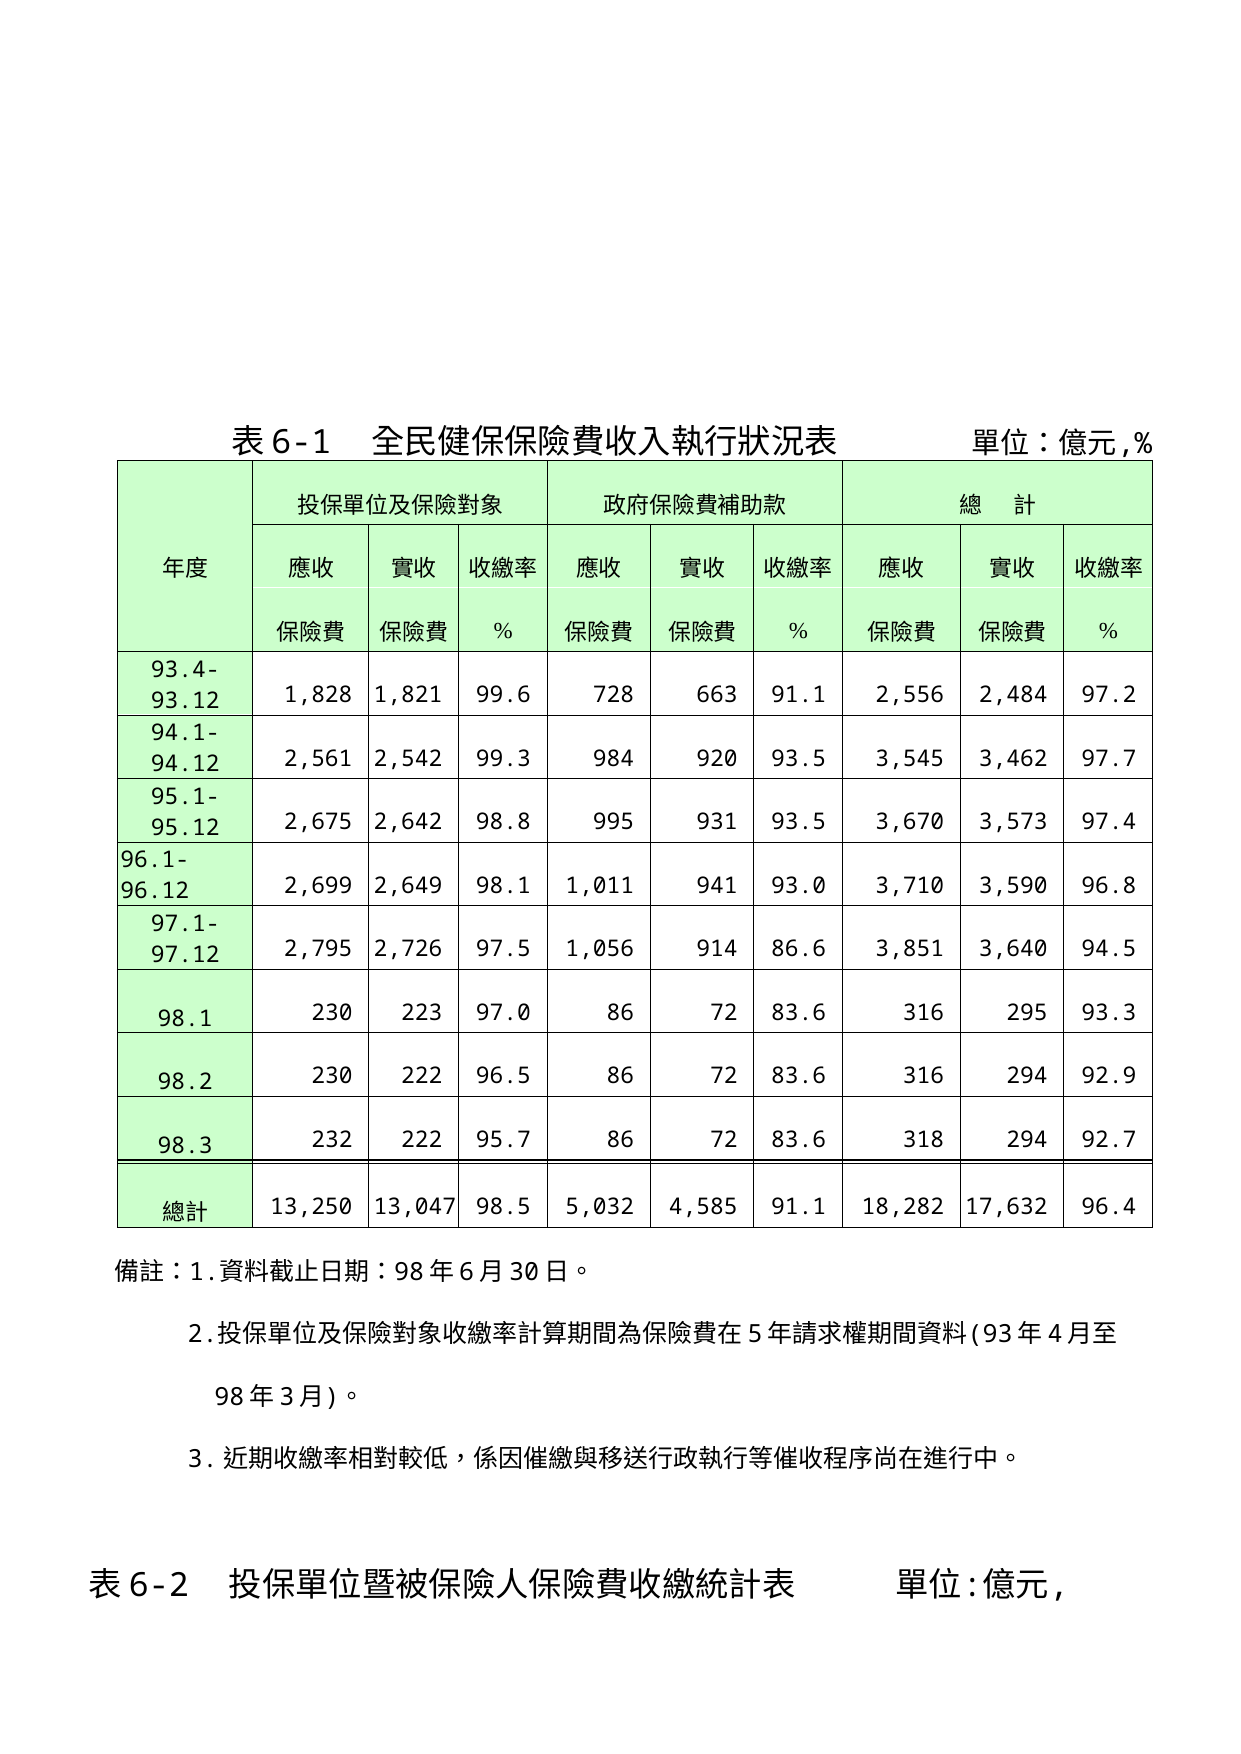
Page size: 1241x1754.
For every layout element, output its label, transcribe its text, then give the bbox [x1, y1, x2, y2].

table_cell 230 [253, 970, 368, 1032]
table_cell 3,670 [843, 779, 960, 842]
text 2.投保單位及保險對象收繳率計算期間為保險費在5年請求權期間資料(93年4月至98年3月)。 [187, 1290, 1152, 1415]
table_cell 保險費 [961, 588, 1063, 651]
table_cell 3,462 [961, 716, 1063, 778]
table_cell 3,710 [843, 843, 960, 905]
table_cell 1,056 [548, 906, 650, 969]
table_cell 72 [651, 970, 753, 1032]
table_cell 222 [369, 1033, 458, 1096]
table_cell 應收 [253, 525, 368, 587]
table_cell 保險費 [651, 588, 753, 651]
table_cell 應收 [548, 525, 650, 587]
table_cell 93.3 [1064, 970, 1152, 1032]
table_cell 2,642 [369, 779, 458, 842]
table_cell 2,675 [253, 779, 368, 842]
table_cell 18,282 [843, 1164, 960, 1227]
table_cell 99.3 [459, 716, 547, 778]
table_cell 5,032 [548, 1164, 650, 1227]
table_cell 總計 [118, 1164, 252, 1227]
table_header 政府保險費補助款 [548, 461, 842, 524]
table_cell 728 [548, 652, 650, 714]
table_cell 931 [651, 779, 753, 842]
table_cell 94.5 [1064, 906, 1152, 969]
table_cell 83.6 [754, 1033, 842, 1096]
table_cell 2,795 [253, 906, 368, 969]
table_cell 13,047 [369, 1164, 458, 1227]
table_cell 93.4-93.12 [118, 652, 252, 714]
text 3. 近期收繳率相對較低，係因催繳與移送行政執行等催收程序尚在進行中。 [187, 1415, 1152, 1478]
table_cell 91.1 [754, 1164, 842, 1227]
table_cell 保險費 [548, 588, 650, 651]
table_header 投保單位及保險對象 [253, 461, 547, 524]
table_cell 98.8 [459, 779, 547, 842]
table_cell 93.5 [754, 716, 842, 778]
table_cell 保險費 [843, 588, 960, 651]
table_cell 83.6 [754, 970, 842, 1032]
table_cell 995 [548, 779, 650, 842]
table_header 年度 [118, 461, 252, 651]
table_cell 3,545 [843, 716, 960, 778]
table_cell 222 [369, 1097, 458, 1159]
table_cell 97.5 [459, 906, 547, 969]
table_cell 318 [843, 1097, 960, 1159]
table_cell 98.1 [118, 970, 252, 1032]
table_cell 3,640 [961, 906, 1063, 969]
table_cell 941 [651, 843, 753, 905]
table_cell 3,573 [961, 779, 1063, 842]
table_cell 97.7 [1064, 716, 1152, 778]
table_cell 95.7 [459, 1097, 547, 1159]
table_cell 93.5 [754, 779, 842, 842]
table_cell 316 [843, 970, 960, 1032]
table_cell 984 [548, 716, 650, 778]
table_cell % [1064, 588, 1152, 651]
table_cell 98.2 [118, 1033, 252, 1096]
text 表6-1 全民健保保險費收入執行狀況表 單位：億元,% [89, 398, 1152, 460]
table_cell 98.3 [118, 1097, 252, 1159]
table_cell 應收 [843, 525, 960, 587]
table_cell 294 [961, 1097, 1063, 1159]
table_cell 97.2 [1064, 652, 1152, 714]
table_cell 316 [843, 1033, 960, 1096]
table_cell 86 [548, 1097, 650, 1159]
table_cell 96.1-96.12 [118, 843, 252, 905]
table_cell 2,542 [369, 716, 458, 778]
table_cell 663 [651, 652, 753, 714]
table_cell 230 [253, 1033, 368, 1096]
table_cell 97.0 [459, 970, 547, 1032]
table_cell 99.6 [459, 652, 547, 714]
table_cell 2,484 [961, 652, 1063, 714]
table_cell 實收 [961, 525, 1063, 587]
table_cell 4,585 [651, 1164, 753, 1227]
table_cell 98.1 [459, 843, 547, 905]
table_cell 86.6 [754, 906, 842, 969]
table_cell 92.7 [1064, 1097, 1152, 1159]
table_cell 96.4 [1064, 1164, 1152, 1227]
table_cell 295 [961, 970, 1063, 1032]
table_cell 3,851 [843, 906, 960, 969]
table_cell 95.1-95.12 [118, 779, 252, 842]
table_cell 98.5 [459, 1164, 547, 1227]
table_cell 收繳率 [459, 525, 547, 587]
table_cell 2,649 [369, 843, 458, 905]
table_cell 72 [651, 1097, 753, 1159]
table_cell 294 [961, 1033, 1063, 1096]
table_cell 232 [253, 1097, 368, 1159]
table_cell 13,250 [253, 1164, 368, 1227]
table_cell 2,699 [253, 843, 368, 905]
table_cell 97.1-97.12 [118, 906, 252, 969]
table_cell 實收 [651, 525, 753, 587]
table_cell 86 [548, 1033, 650, 1096]
table_cell 914 [651, 906, 753, 969]
table_cell 收繳率 [754, 525, 842, 587]
table_cell 223 [369, 970, 458, 1032]
table_cell 91.1 [754, 652, 842, 714]
table_cell 92.9 [1064, 1033, 1152, 1096]
table_cell 96.8 [1064, 843, 1152, 905]
table_cell 1,011 [548, 843, 650, 905]
text 表6-2 投保單位暨被保險人保險費收繳統計表 單位:億元, [89, 1540, 1070, 1603]
text 備註：1.資料截止日期：98年6月30日。 [114, 1228, 1152, 1290]
table_cell 93.0 [754, 843, 842, 905]
table_cell 2,556 [843, 652, 960, 714]
table_cell 72 [651, 1033, 753, 1096]
table_cell 17,632 [961, 1164, 1063, 1227]
table_cell 86 [548, 970, 650, 1032]
table_cell 1,821 [369, 652, 458, 714]
table_cell 實收 [369, 525, 458, 587]
table_header 總 計 [843, 461, 1152, 524]
table_cell 83.6 [754, 1097, 842, 1159]
table_cell 2,726 [369, 906, 458, 969]
table_cell % [754, 588, 842, 651]
table_cell 920 [651, 716, 753, 778]
table_cell 3,590 [961, 843, 1063, 905]
table_cell 2,561 [253, 716, 368, 778]
table_cell 1,828 [253, 652, 368, 714]
table_cell 97.4 [1064, 779, 1152, 842]
table_cell 收繳率 [1064, 525, 1152, 587]
table_cell 保險費 [253, 588, 368, 651]
table_cell 96.5 [459, 1033, 547, 1096]
table_cell 94.1-94.12 [118, 716, 252, 778]
table_cell 保險費 [369, 588, 458, 651]
table_cell % [459, 588, 547, 651]
